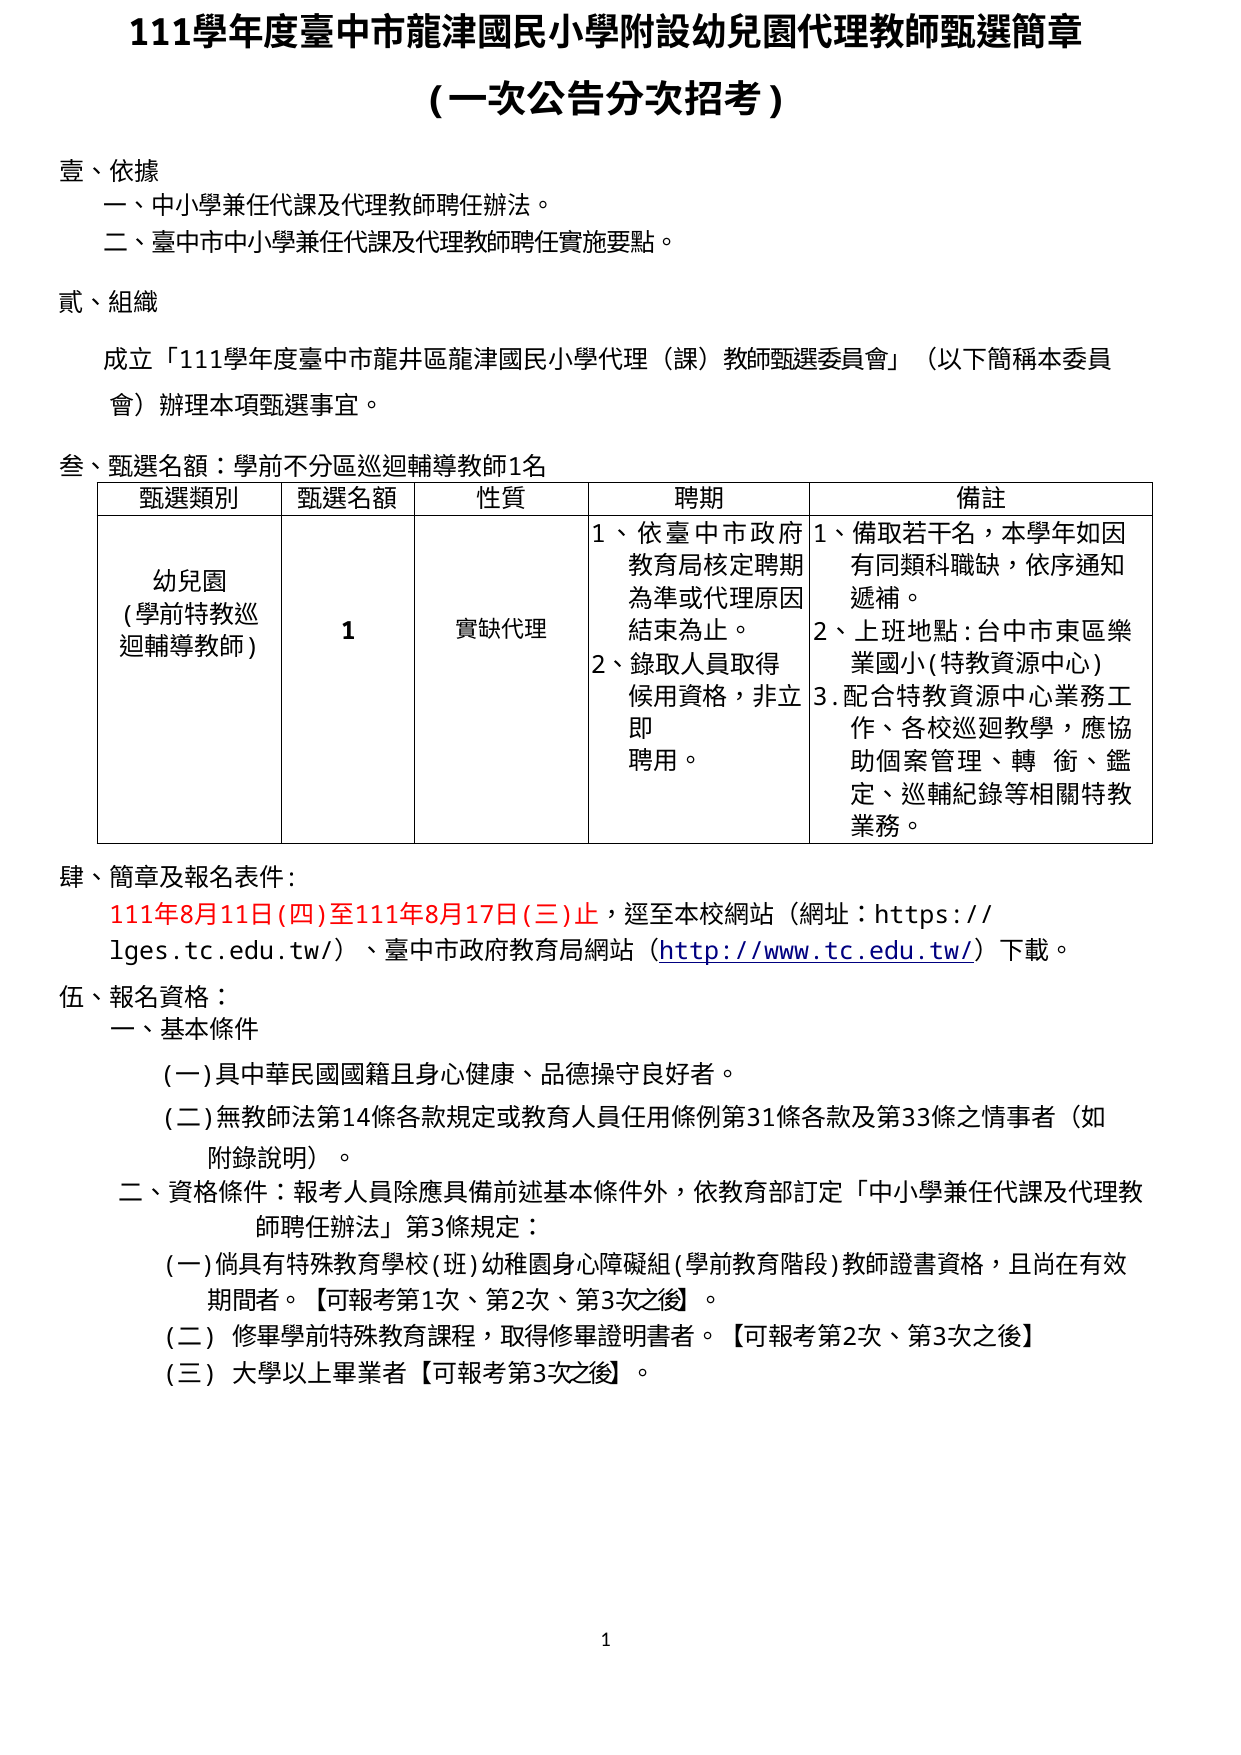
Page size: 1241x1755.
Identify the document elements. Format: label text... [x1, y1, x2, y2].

text (三) 大學以上畢業者【可報考第3次之後】。 [162, 1354, 1188, 1390]
text 壹、依據 [59, 154, 1188, 188]
text 二、資格條件：報考人員除應具備前述基本條件外，依教育部訂定「中小學兼任代課及代理教 [118, 1181, 1188, 1206]
table_header 甄選名額 [282, 483, 414, 515]
text (一次公告分次招考) [70, 69, 1141, 123]
text 貳、組織 [44, 283, 710, 319]
text 111年8月11日(四)至111年8月17日(三)止，逕至本校網站（網址：https://lges.tc.edu.tw/）、臺中市政府教育局網站（http://www.tc.edu.tw/）下載。 [109, 894, 1148, 967]
text (一)具中華民國國籍且身心健康、品德操守良好者。 [160, 1054, 1188, 1091]
table_cell 1 [282, 516, 414, 843]
table_cell 1、備取若干名，本學年如因有同類科職缺，依序通知遞補。 2、上班地點:台中市東區樂業國小(特教資源中心) 3.配合特教資源中心業務工作、各校巡廻教學，應協助個案管理、轉 銜、鑑定、巡輔紀錄等相關特教業務。 [810, 516, 1152, 843]
table_header 備註 [810, 483, 1152, 515]
table_cell 幼兒園 (學前特教巡迴輔導教師) [98, 516, 281, 843]
table_header 甄選類別 [98, 483, 281, 515]
table_header 性質 [415, 483, 588, 515]
text (二) 修畢學前特殊教育課程，取得修畢證明書者。【可報考第2次、第3次之後】 [162, 1317, 1188, 1353]
text (一)倘具有特殊教育學校(班)幼稚園身心障礙組(學前教育階段)教師證書資格，且尚在有效期間者。【可報考第1次、第2次、第3次之後】。 [162, 1244, 1141, 1317]
text 成立「111學年度臺中市龍井區龍津國民小學代理（課）教師甄選委員會」（以下簡稱本委員 [103, 343, 1188, 375]
table_cell 1、依臺中市政府教育局核定聘期為準或代理原因結束為止。 2、錄取人員取得候用資格，非立即 聘用。 [589, 516, 809, 843]
text 會）辦理本項甄選事宜。 [109, 386, 1188, 422]
text 師聘任辦法」第3條規定： [255, 1207, 1188, 1243]
text 肆、簡章及報名表件: [59, 858, 1188, 894]
table_cell 實缺代理 [415, 516, 588, 843]
text 伍、報名資格： 一、基本條件 [59, 981, 261, 1046]
text 二、臺中市中小學兼任代課及代理教師聘任實施要點。 [59, 222, 710, 258]
table_header 聘期 [589, 483, 809, 515]
text 111學年度臺中市龍津國民小學附設幼兒園代理教師甄選簡章 [70, 0, 1141, 57]
text (二)無教師法第14條各款規定或教育人員任用條例第31條各款及第33條之情事者（如附錄說明）。 [161, 1097, 1128, 1175]
text 一、中小學兼任代課及代理教師聘任辦法。 [103, 188, 1188, 221]
text 叁、甄選名額：學前不分區巡迴輔導教師1名 [59, 446, 1188, 482]
